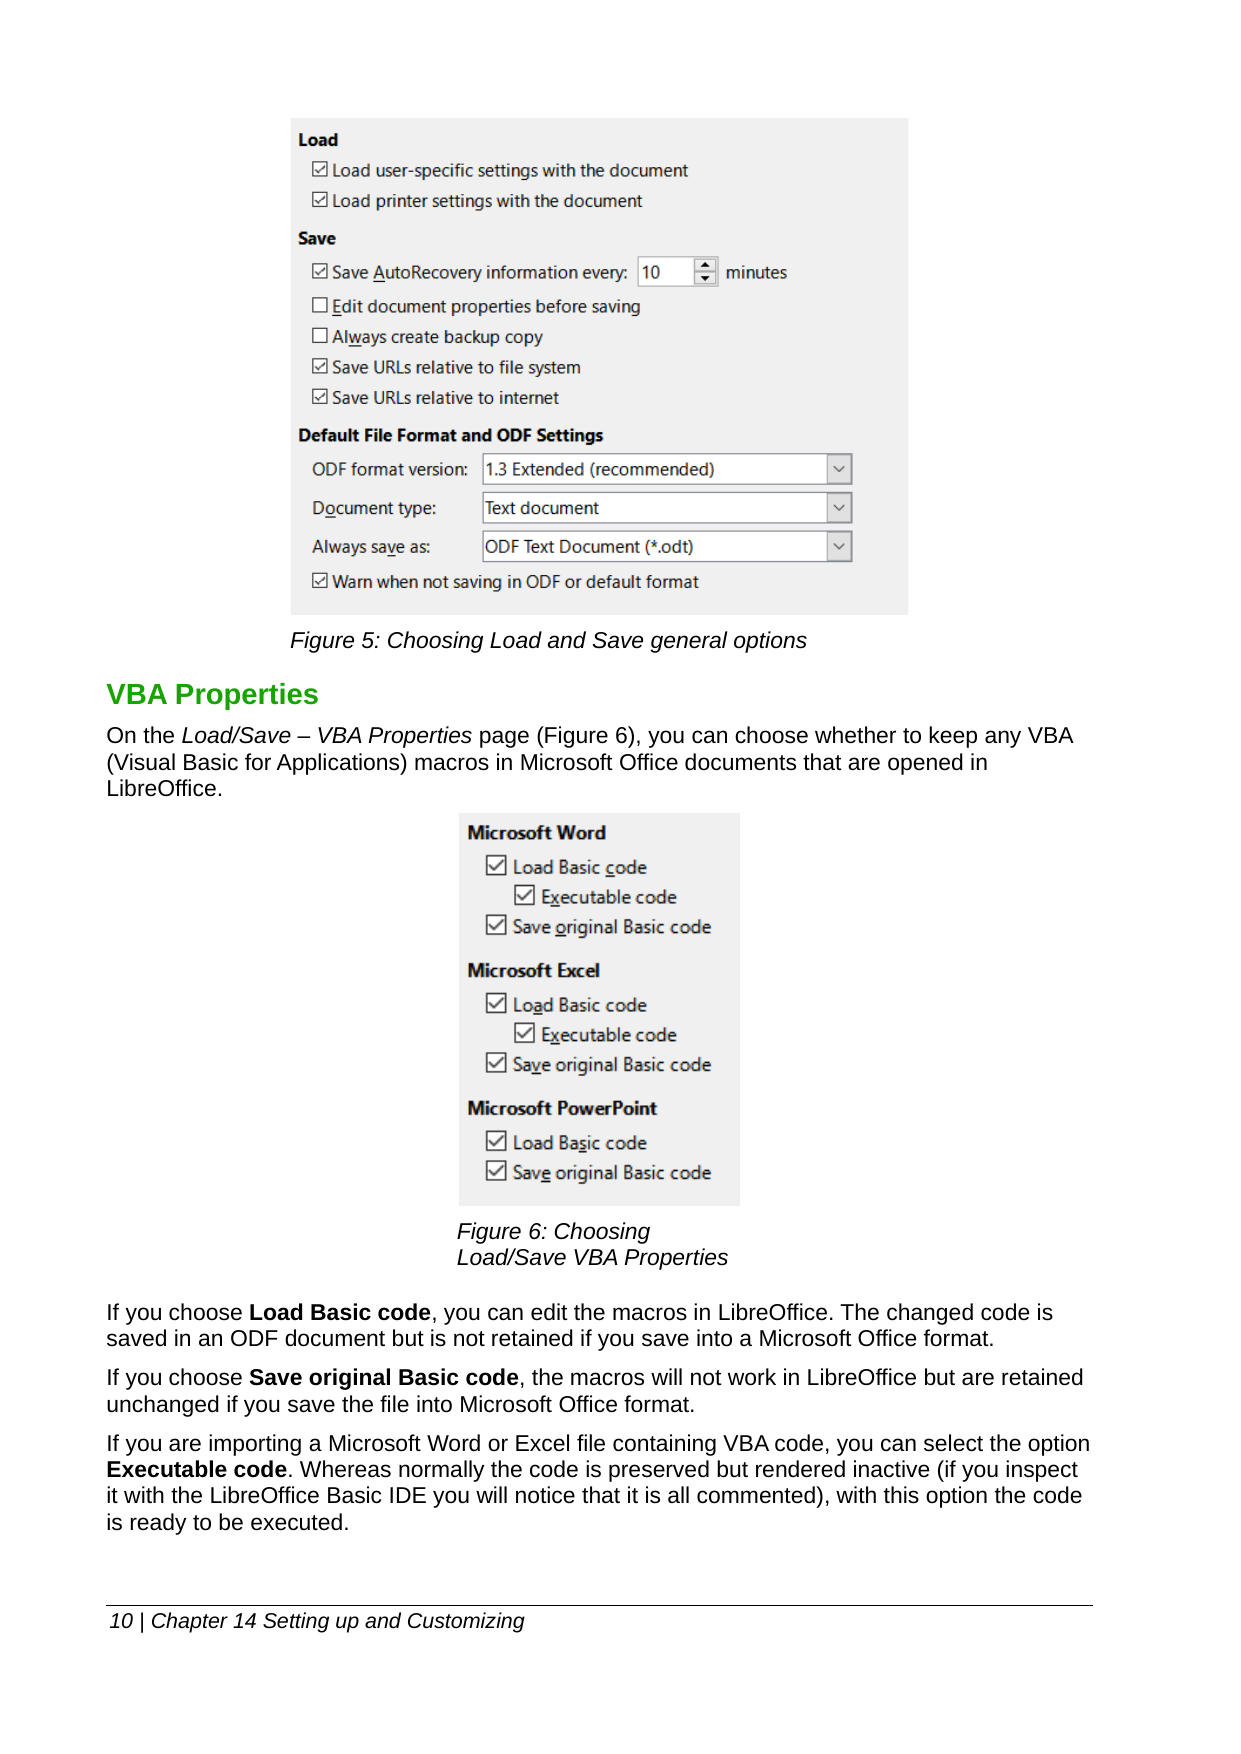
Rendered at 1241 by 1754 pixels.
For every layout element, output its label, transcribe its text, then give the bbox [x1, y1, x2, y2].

picture [290, 118, 909, 615]
subtitle VBA Properties [106, 677, 1093, 710]
text Figure 6: Choosing Load/Save VBA Properties [457, 1218, 742, 1270]
text If you choose Save original Basic code, the macros will not work in LibreOffice but are retained unchanged if you save the file into Microsoft Office format. [106, 1364, 1093, 1417]
text If you choose Load Basic code, you can edit the macros in LibreOffice. The changed code is saved in an ODF document but is not retained if you save into a Microsoft Office format. [106, 1299, 1093, 1352]
picture [458, 813, 741, 1206]
text If you are importing a Microsoft Word or Excel file containing VBA code, you can select the option Executable code. Whereas normally the code is preserved but rendered inactive (if you inspect it with the LibreOffice Basic IDE you will notice that it is all commented), with this option the code is ready to be executed. [106, 1429, 1093, 1535]
text On the Load/Save – VBA Properties page (Figure 6), you can choose whether to keep any VBA (Visual Basic for Applications) macros in Microsoft Office documents that are opened in LibreOffice. [106, 722, 1093, 801]
text Figure 5: Choosing Load and Save general options [290, 627, 909, 653]
